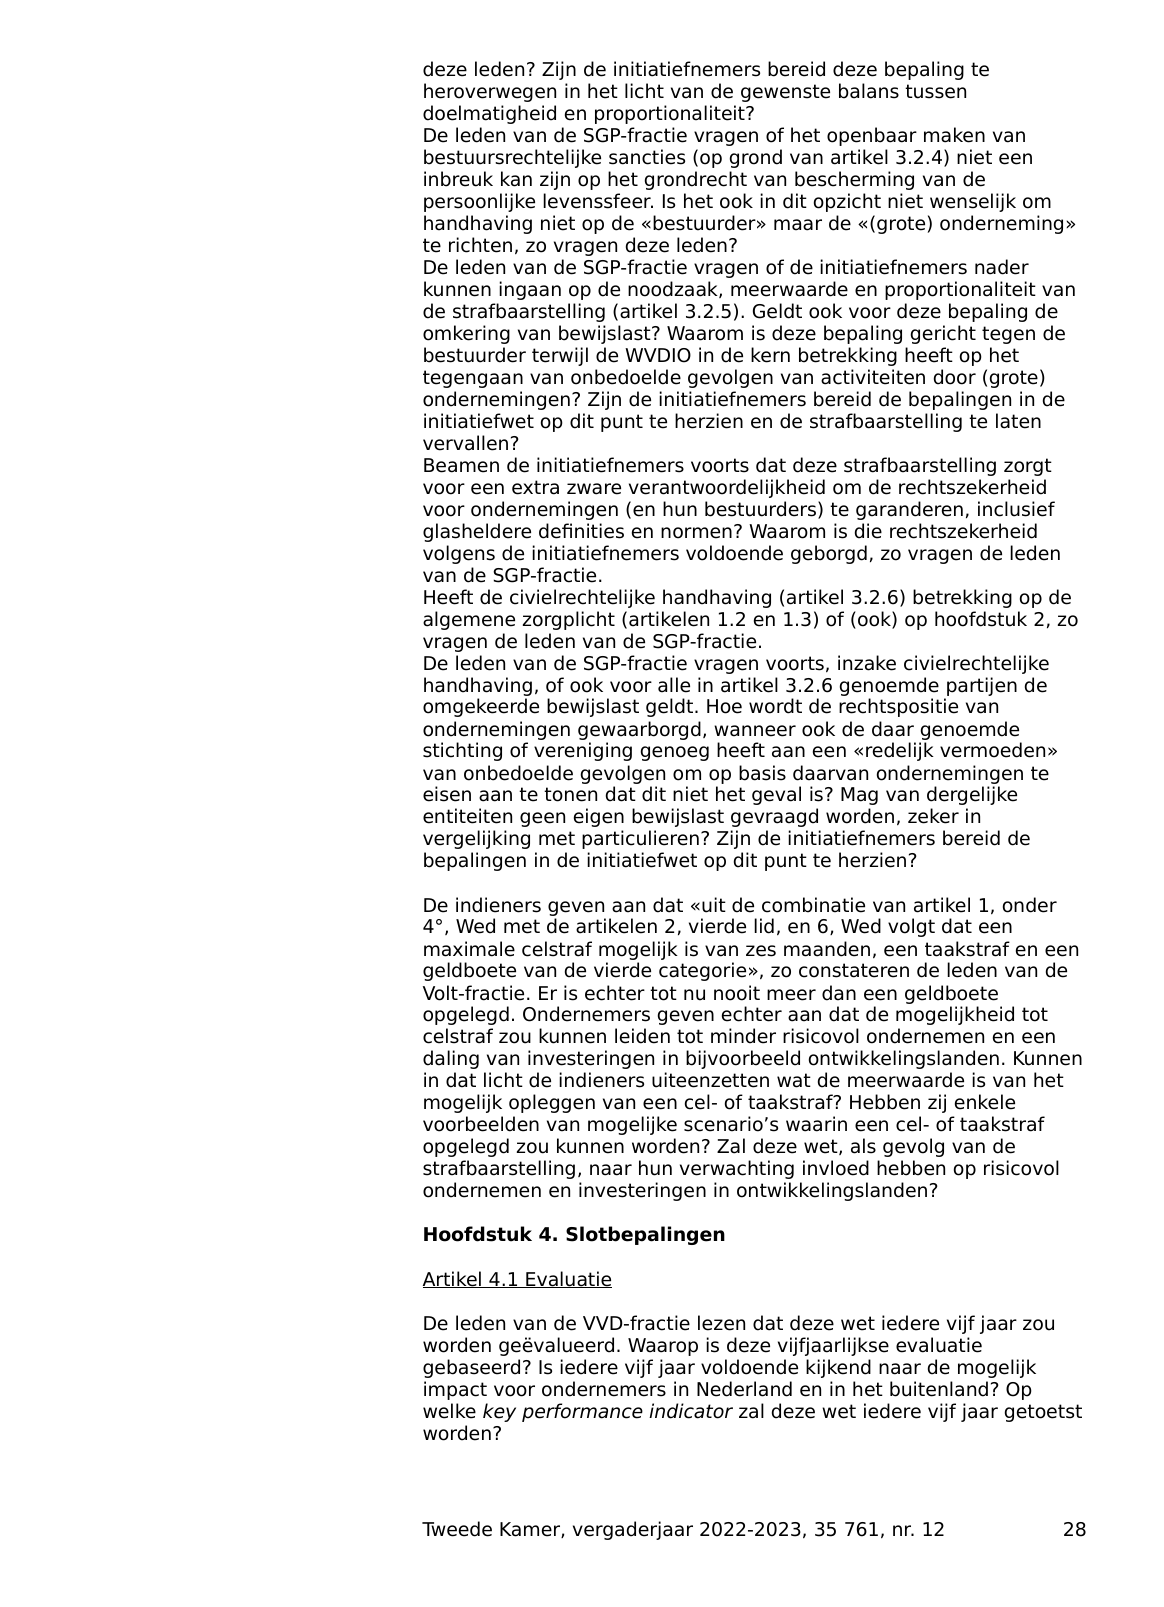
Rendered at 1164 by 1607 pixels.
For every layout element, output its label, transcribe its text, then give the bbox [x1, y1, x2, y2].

text De leden van de SGP-fractie vragen voorts, inzake civielrechtelijke handhaving, of ook voor alle in artikel 3.2.6 genoemde partijen de omgekeerde bewijslast geldt. Hoe wordt de rechtspositie van ondernemingen gewaarborgd, wanneer ook de daar genoemde stichting of vereniging genoeg heeft aan een «redelijk vermoeden» van onbedoelde gevolgen om op basis daarvan ondernemingen te eisen aan te tonen dat dit niet het geval is? Mag van dergelijke entiteiten geen eigen bewijslast gevraagd worden, zeker in vergelijking met particulieren? Zijn de initiatiefnemers bereid de bepalingen in de initiatiefwet op dit punt te herzien? [422, 652, 1087, 872]
text De leden van de SGP-fractie vragen of de initiatiefnemers nader kunnen ingaan op de noodzaak, meerwaarde en proportionaliteit van de strafbaarstelling (artikel 3.2.5). Geldt ook voor deze bepaling de omkering van bewijslast? Waarom is deze bepaling gericht tegen de bestuurder terwijl de WVDIO in de kern betrekking heeft op het tegengaan van onbedoelde gevolgen van activiteiten door (grote) ondernemingen? Zijn de initiatiefnemers bereid de bepalingen in de initiatiefwet op dit punt te herzien en de strafbaarstelling te laten vervallen? [422, 257, 1087, 455]
subtitle Artikel 4.1 Evaluatie [422, 1268, 1087, 1291]
text De leden van de VVD-fractie lezen dat deze wet iedere vijf jaar zou worden geëvalueerd. Waarop is deze vijfjaarlijkse evaluatie gebaseerd? Is iedere vijf jaar voldoende kijkend naar de mogelijk impact voor ondernemers in Nederland en in het buitenland? Op welke key performance indicator zal deze wet iedere vijf jaar getoetst worden? [422, 1313, 1087, 1444]
text deze leden? Zijn de initiatiefnemers bereid deze bepaling te heroverwegen in het licht van de gewenste balans tussen doelmatigheid en proportionaliteit? [422, 59, 1087, 125]
text Heeft de civielrechtelijke handhaving (artikel 3.2.6) betrekking op de algemene zorgplicht (artikelen 1.2 en 1.3) of (ook) op hoofdstuk 2, zo vragen de leden van de SGP-fractie. [422, 587, 1087, 652]
text De leden van de SGP-fractie vragen of het openbaar maken van bestuursrechtelijke sancties (op grond van artikel 3.2.4) niet een inbreuk kan zijn op het grondrecht van bescherming van de persoonlijke levenssfeer. Is het ook in dit opzicht niet wenselijk om handhaving niet op de «bestuurder» maar de «(grote) onderneming» te richten, zo vragen deze leden? [422, 125, 1087, 257]
text Beamen de initiatiefnemers voorts dat deze strafbaarstelling zorgt voor een extra zware verantwoordelijkheid om de rechtszekerheid voor ondernemingen (en hun bestuurders) te garanderen, inclusief glasheldere definities en normen? Waarom is die rechtszekerheid volgens de initiatiefnemers voldoende geborgd, zo vragen de leden van de SGP-fractie. [422, 455, 1087, 587]
text De indieners geven aan dat «uit de combinatie van artikel 1, onder 4°, Wed met de artikelen 2, vierde lid, en 6, Wed volgt dat een maximale celstraf mogelijk is van zes maanden, een taakstraf en een geldboete van de vierde categorie», zo constateren de leden van de Volt-fractie. Er is echter tot nu nooit meer dan een geldboete opgelegd. Ondernemers geven echter aan dat de mogelijkheid tot celstraf zou kunnen leiden tot minder risicovol ondernemen en een daling van investeringen in bijvoorbeeld ontwikkelingslanden. Kunnen in dat licht de indieners uiteenzetten wat de meerwaarde is van het mogelijk opleggen van een cel- of taakstraf? Hebben zij enkele voorbeelden van mogelijke scenario’s waarin een cel- of taakstraf opgelegd zou kunnen worden? Zal deze wet, als gevolg van de strafbaarstelling, naar hun verwachting invloed hebben op risicovol ondernemen en investeringen in ontwikkelingslanden? [422, 894, 1087, 1202]
subtitle Hoofdstuk 4. Slotbepalingen [422, 1224, 1087, 1246]
